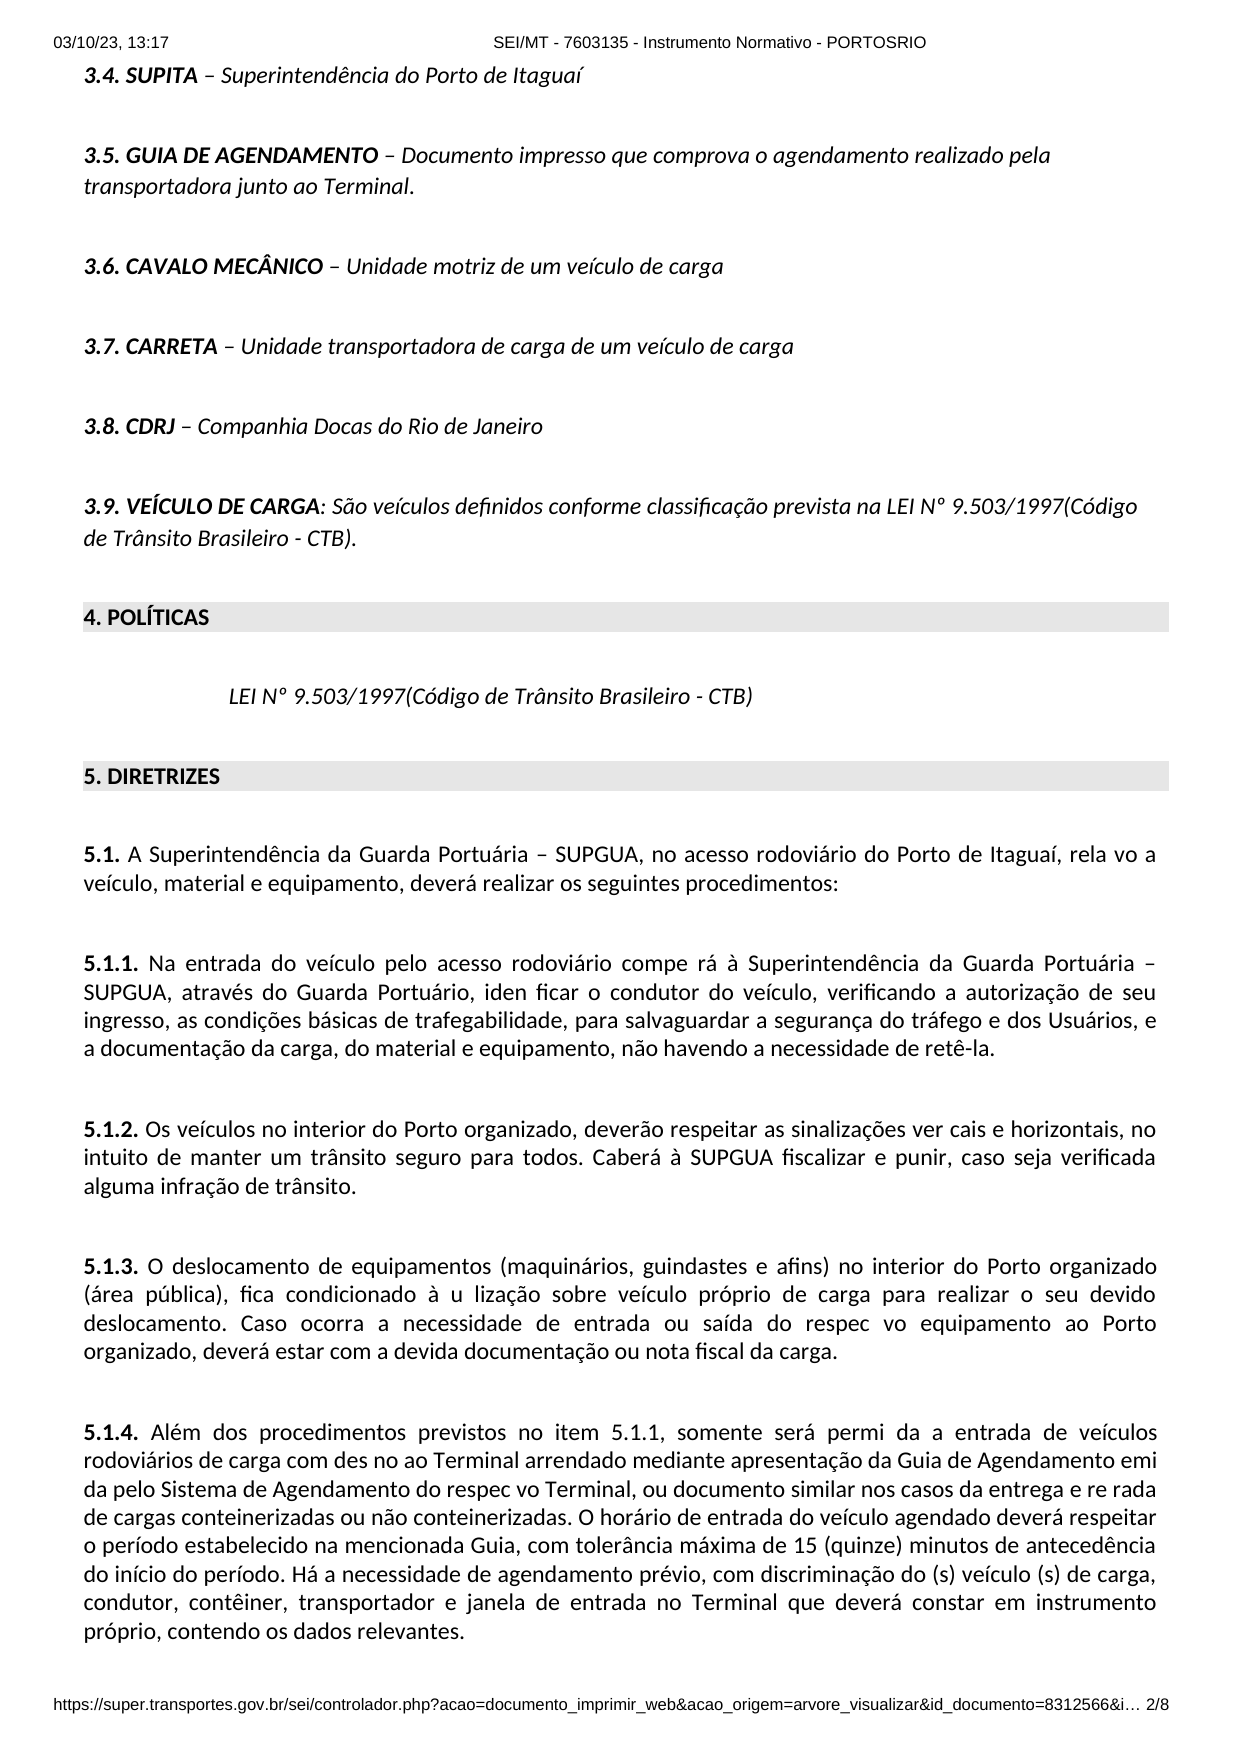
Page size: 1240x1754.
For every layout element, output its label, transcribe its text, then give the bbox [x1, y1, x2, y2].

text 3.4. SUPITA – Superintendência do Porto de Itaguaí [83, 60, 1169, 89]
text LEI Nº 9.503/1997(Código de Trânsito Brasileiro - CTB) [228, 681, 1169, 711]
text 5.1.3. O deslocamento de equipamentos (maquinários, guindastes e afins) no interior do Porto organizado (área pública), fica condicionado à u lização sobre veículo próprio de carga para realizar o seu devido deslocamento. Caso ocorra a necessidade de entrada ou saída do respec vo equipamento ao Porto organizado, deverá estar com a devida documentação ou nota fiscal da carga. [83, 1252, 1158, 1366]
text 5.1.4. Além dos procedimentos previstos no item 5.1.1, somente será permi da a entrada de veículos rodoviários de carga com des no ao Terminal arrendado mediante apresentação da Guia de Agendamento emi da pelo Sistema de Agendamento do respec vo Terminal, ou documento similar nos casos da entrega e re rada de cargas conteinerizadas ou não conteinerizadas. O horário de entrada do veículo agendado deverá respeitar o período estabelecido na mencionada Guia, com tolerância máxima de 15 (quinze) minutos de antecedência do início do período. Há a necessidade de agendamento prévio, com discriminação do (s) veículo (s) de carga, condutor, contêiner, transportador e janela de entrada no Terminal que deverá constar em instrumento próprio, contendo os dados relevantes. [83, 1418, 1158, 1645]
text 3.9. VEÍCULO DE CARGA: São veículos definidos conforme classificação prevista na LEI Nº 9.503/1997(Código de Trânsito Brasileiro - CTB). [83, 491, 1169, 552]
text 3.7. CARRETA – Unidade transportadora de carga de um veículo de carga [83, 331, 1169, 361]
text 5.1.2. Os veículos no interior do Porto organizado, deverão respeitar as sinalizações ver cais e horizontais, no intuito de manter um trânsito seguro para todos. Caberá à SUPGUA fiscalizar e punir, caso seja verificada alguma infração de trânsito. [83, 1115, 1158, 1200]
text 5.1. A Superintendência da Guarda Portuária – SUPGUA, no acesso rodoviário do Porto de Itaguaí, rela vo a veículo, material e equipamento, deverá realizar os seguintes procedimentos: [83, 840, 1158, 897]
text 3.6. CAVALO MECÂNICO – Unidade motriz de um veículo de carga [83, 251, 1169, 281]
text 4. POLÍTICAS [83, 602, 1169, 632]
text 3.5. GUIA DE AGENDAMENTO – Documento impresso que comprova o agendamento realizado pela transportadora junto ao Terminal. [83, 140, 1169, 201]
text 5.1.1. Na entrada do veículo pelo acesso rodoviário compe rá à Superintendência da Guarda Portuária – SUPGUA, através do Guarda Portuário, iden ficar o condutor do veículo, verificando a autorização de seu ingresso, as condições básicas de trafegabilidade, para salvaguardar a segurança do tráfego e dos Usuários, e a documentação da carga, do material e equipamento, não havendo a necessidade de retê-la. [83, 949, 1158, 1063]
text 3.8. CDRJ – Companhia Docas do Rio de Janeiro [83, 411, 1169, 441]
subtitle 5. DIRETRIZES [83, 761, 1169, 791]
